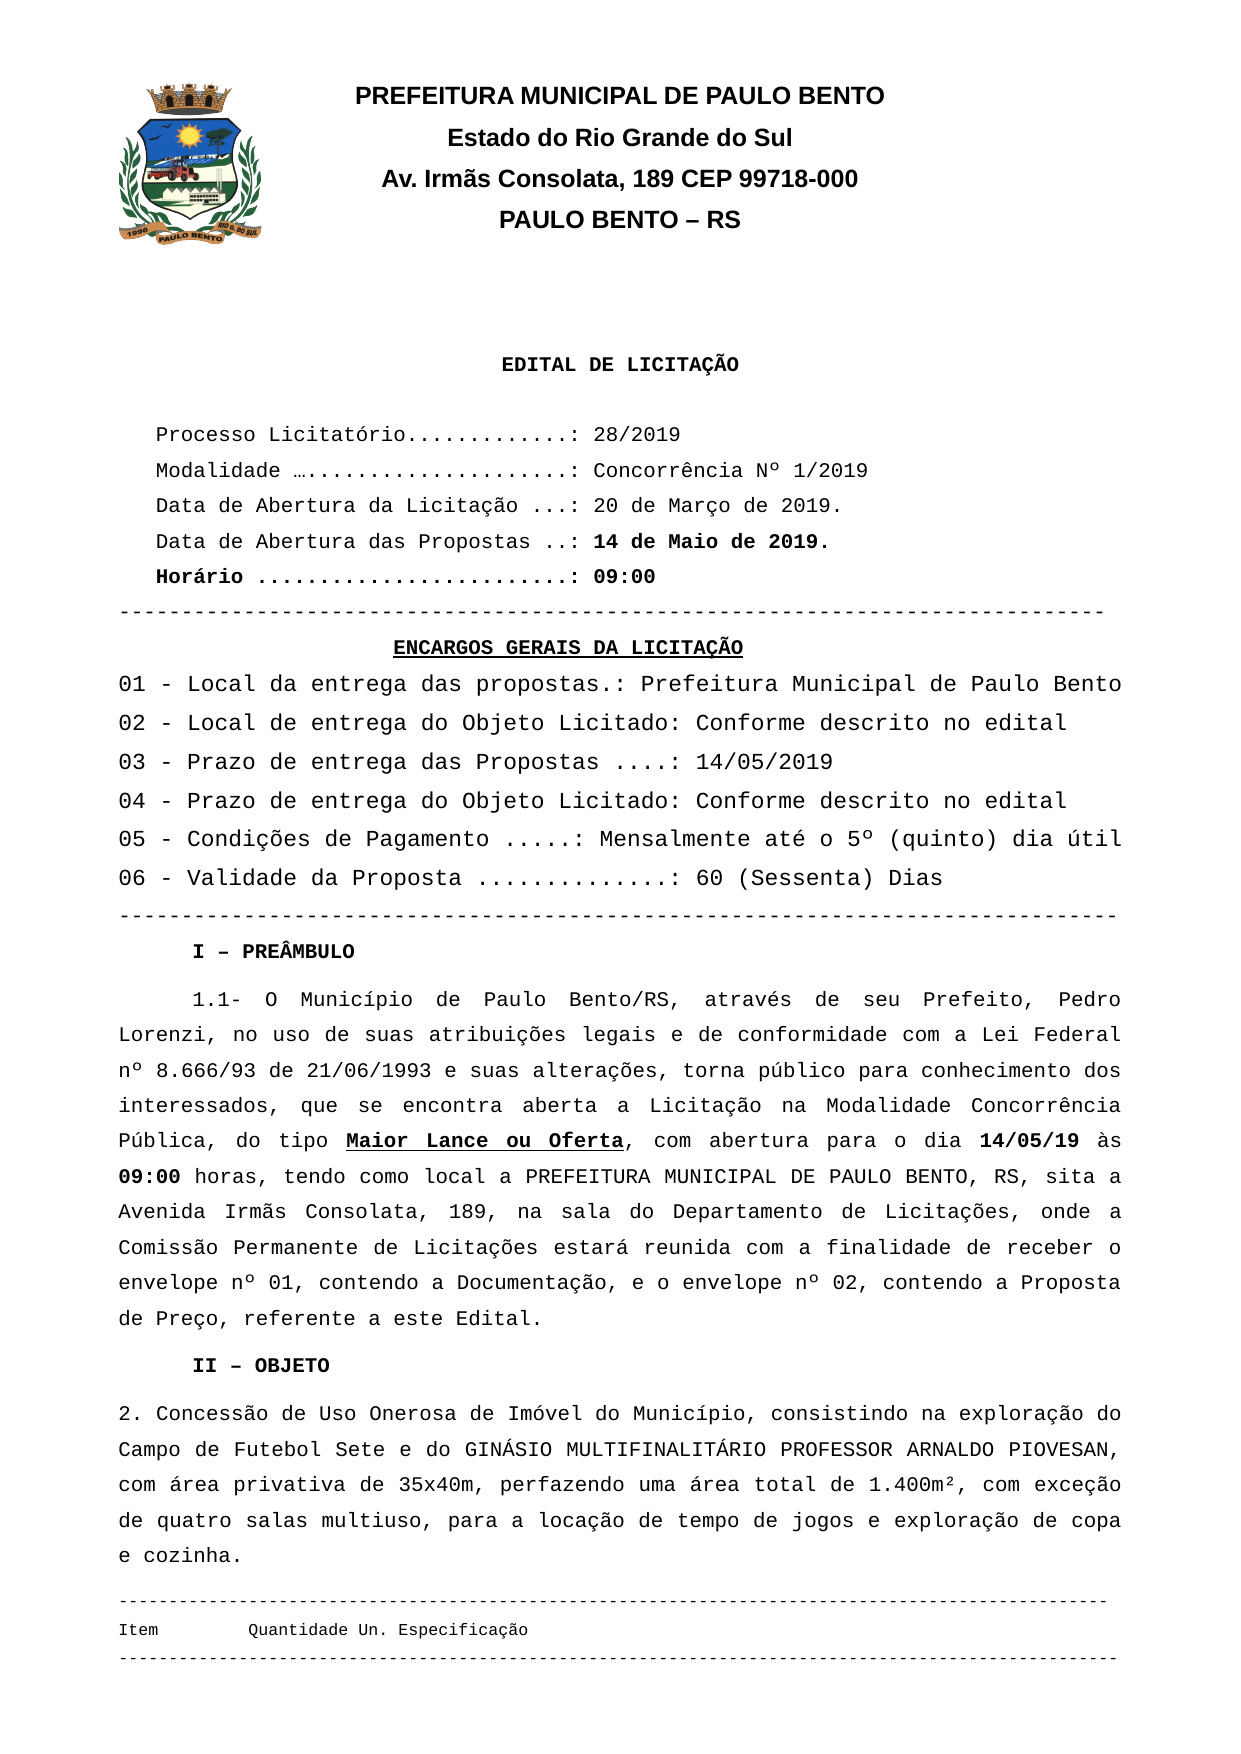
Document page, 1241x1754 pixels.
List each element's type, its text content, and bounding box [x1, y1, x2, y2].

text II – OBJETO [118, 1356, 1122, 1379]
text 1.1- O Município de Paulo Bento/RS, através de seu Prefeito, Pedro Lorenzi, no uso de suas atribuições legais e de conformidade com a Lei Federal nº 8.666/93 de 21/06/1993 e suas alterações, torna público para conhecimento dos interessados, que se encontra aberta a Licitação na Modalidade Concorrência Pública, do tipo Maior Lance ou Oferta, com abertura para o dia 14/05/19 às 09:00 horas, tendo como local a PREFEITURA MUNICIPAL DE PAULO BENTO, RS, sita a Avenida Irmãs Consolata, 189, na sala do Departamento de Licitações, onde a Comissão Permanente de Licitações estará reunida com a finalidade de receber o envelope nº 01, contendo a Documentação, e o envelope nº 02, contendo a Proposta de Preço, referente a este Edital. [118, 989, 1122, 1331]
text --------------------------------------------------------------------------------------------------- Item Quantidade Un. Especificação [118, 1593, 1122, 1668]
text 04 - Prazo de entrega do Objeto Licitado: Conforme descrito no edital [118, 789, 1122, 815]
text EDITAL DE LICITAÇÃO [118, 353, 1122, 377]
text 06 - Validade da Proposta ..............: 60 (Sessenta) Dias [118, 867, 1122, 893]
text 01 - Local da entrega das propostas.: Prefeitura Municipal de Paulo Bento [118, 672, 1122, 698]
text I – PREÂMBULO [118, 941, 1122, 964]
text -------------------------------------------------------------------------------- [118, 906, 1122, 929]
text 2. Concessão de Uso Onerosa de Imóvel do Município, consistindo na exploração do Campo de Futebol Sete e do GINÁSIO MULTIFINALITÁRIO PROFESSOR ARNALDO PIOVESAN, com área privativa de 35x40m, perfazendo uma área total de 1.400m², com exceção de quatro salas multiuso, para a locação de tempo de jogos e exploração de copa e cozinha. [118, 1403, 1122, 1569]
text Processo Licitatório.............: 28/2019 [118, 424, 1122, 448]
text Data de Abertura da Licitação ...: 20 de Março de 2019. [118, 495, 1122, 519]
text Horário .........................: 09:00 [118, 566, 1122, 590]
text Data de Abertura das Propostas ..: 14 de Maio de 2019. [118, 531, 1122, 554]
text Modalidade ….....................: Concorrência Nº 1/2019 [118, 460, 1122, 483]
text ENCARGOS GERAIS DA LICITAÇÃO [118, 637, 1122, 661]
picture [118, 82, 262, 245]
text 03 - Prazo de entrega das Propostas ....: 14/05/2019 [118, 750, 1122, 776]
text ------------------------------------------------------------------------------- [118, 602, 1122, 625]
text 02 - Local de entrega do Objeto Licitado: Conforme descrito no edital [118, 711, 1122, 737]
text 05 - Condições de Pagamento .....: Mensalmente até o 5º (quinto) dia útil [118, 828, 1122, 854]
